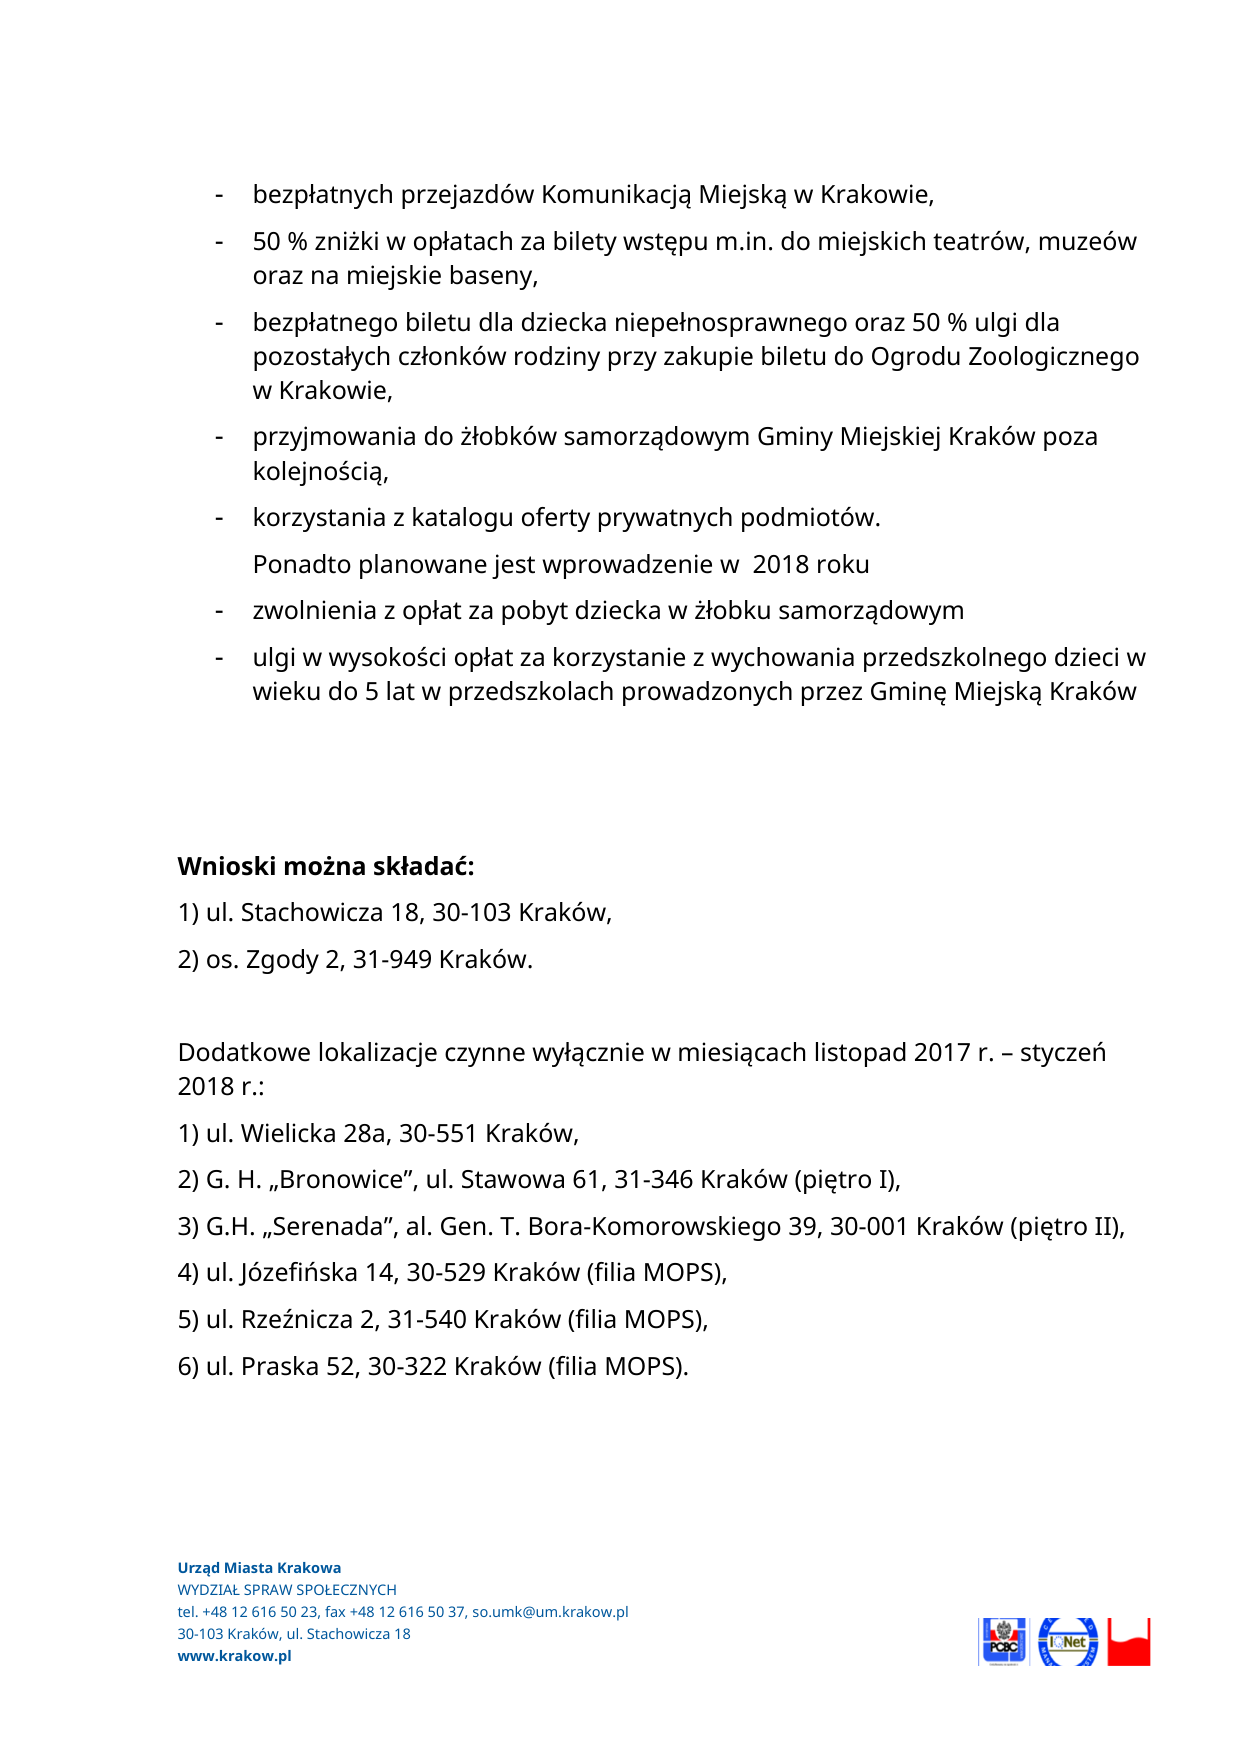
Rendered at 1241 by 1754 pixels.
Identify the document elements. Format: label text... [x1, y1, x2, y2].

list przyjmowania do żłobków samorządowym Gminy Miejskiej Kraków poza kolejnością, [215, 419, 1152, 487]
text 1) ul. Wielicka 28a, 30-551 Kraków, [177, 1115, 1152, 1149]
picture [978, 1618, 1151, 1666]
list ulgi w wysokości opłat za korzystanie z wychowania przedszkolnego dzieci w wieku do 5 lat w przedszkolach prowadzonych przez Gminę Miejską Kraków [215, 639, 1152, 707]
list bezpłatnych przejazdów Komunikacją Miejską w Krakowie, [215, 177, 1152, 211]
text Wnioski można składać: [177, 848, 1152, 882]
text 5) ul. Rzeźnicza 2, 31-540 Kraków (filia MOPS), [177, 1302, 1152, 1336]
text 2) os. Zgody 2, 31-949 Kraków. [177, 942, 1152, 976]
list bezpłatnego biletu dla dziecka niepełnosprawnego oraz 50 % ulgi dla pozostałych członków rodziny przy zakupie biletu do Ogrodu Zoologicznego w Krakowie, [215, 304, 1152, 407]
text Dodatkowe lokalizacje czynne wyłącznie w miesiącach listopad 2017 r. – styczeń 2018 r.: [177, 1035, 1152, 1103]
text 6) ul. Praska 52, 30-322 Kraków (filia MOPS). [177, 1348, 1152, 1382]
list korzystania z katalogu oferty prywatnych podmiotów. [215, 500, 1152, 534]
list 50 % zniżki w opłatach za bilety wstępu m.in. do miejskich teatrów, muzeów oraz na miejskie baseny, [215, 224, 1152, 292]
text 3) G.H. „Serenada”, al. Gen. T. Bora-Komorowskiego 39, 30-001 Kraków (piętro II), [177, 1208, 1152, 1242]
text 2) G. H. „Bronowice”, ul. Stawowa 61, 31-346 Kraków (piętro I), [177, 1162, 1152, 1196]
text Ponadto planowane jest wprowadzenie w 2018 roku [252, 546, 1152, 580]
list zwolnienia z opłat za pobyt dziecka w żłobku samorządowym [215, 593, 1152, 627]
text 1) ul. Stachowicza 18, 30-103 Kraków, [177, 895, 1152, 929]
text 4) ul. Józefińska 14, 30-529 Kraków (filia MOPS), [177, 1255, 1152, 1289]
